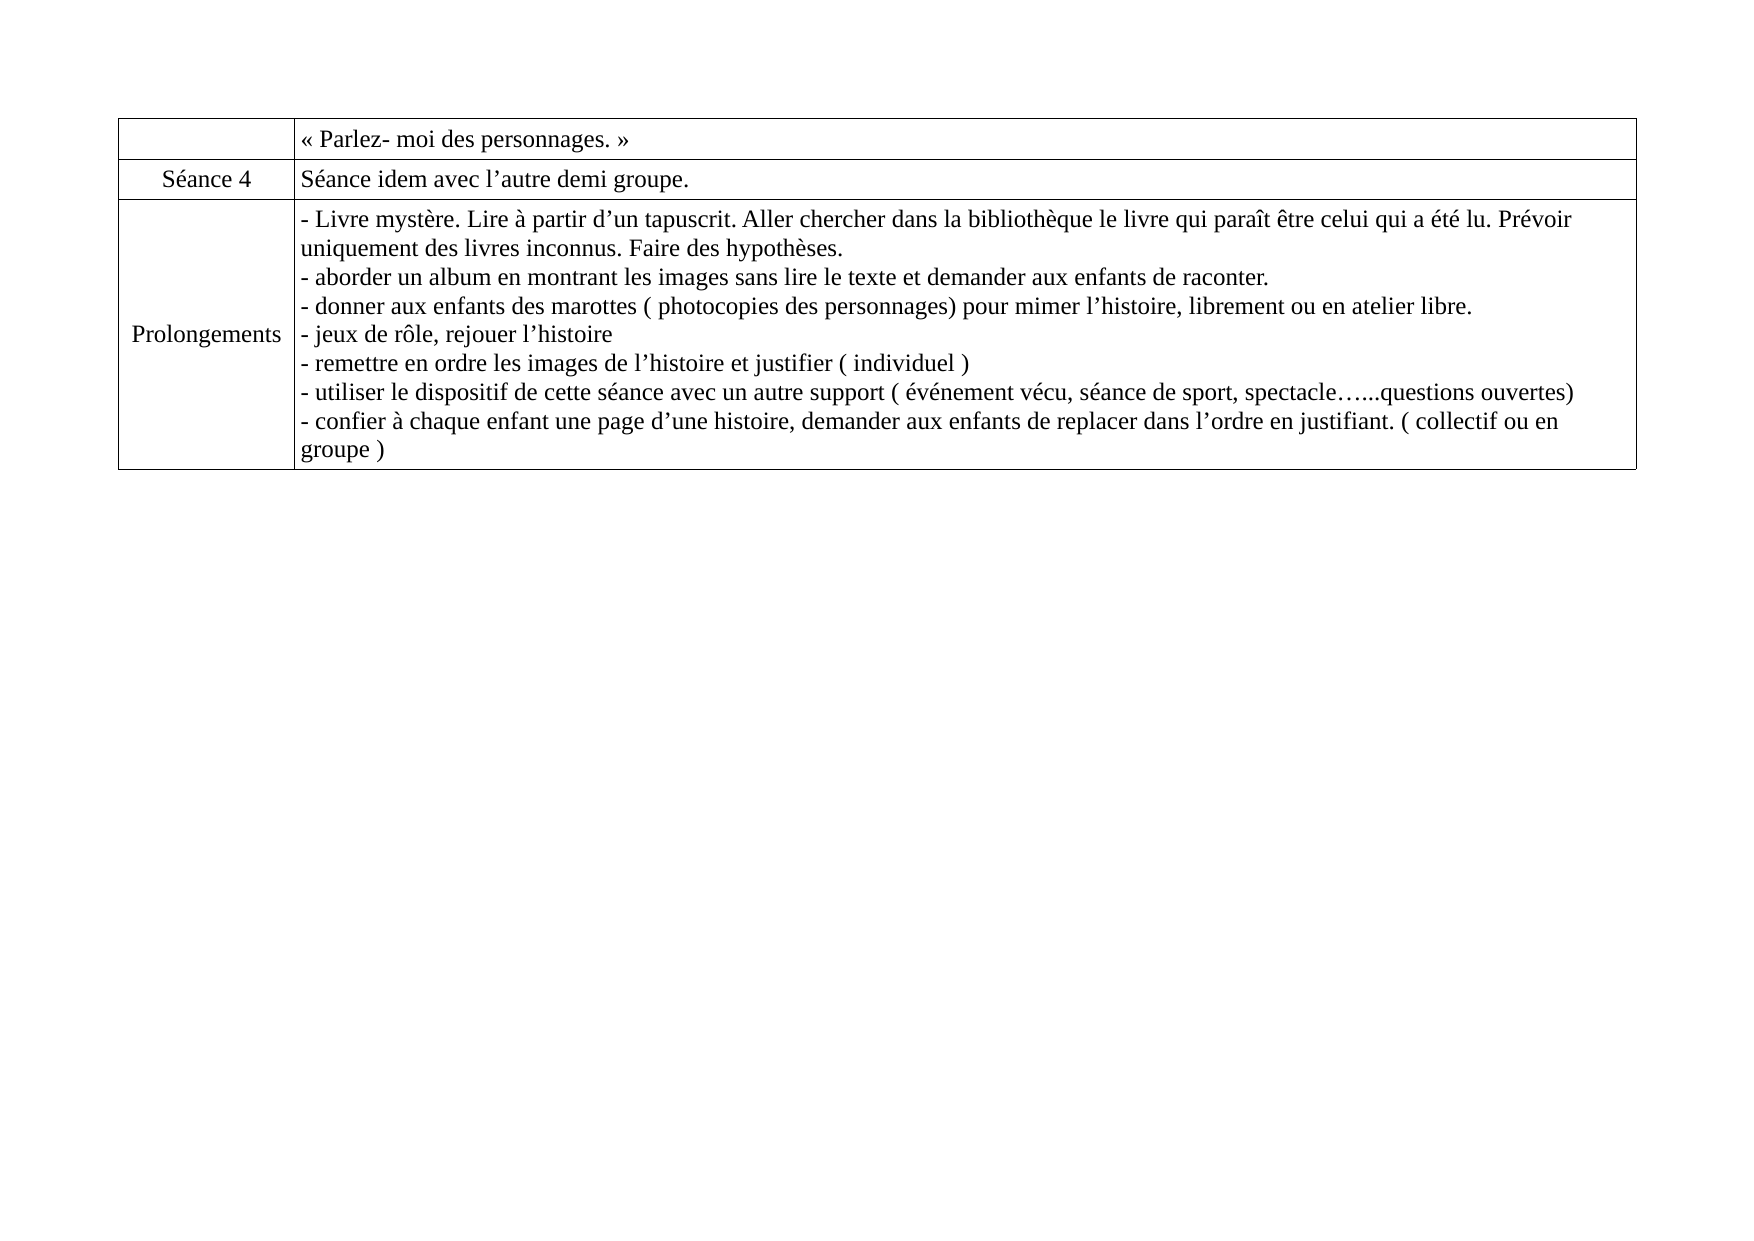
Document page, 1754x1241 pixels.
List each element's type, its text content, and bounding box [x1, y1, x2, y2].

table_cell « Parlez- moi des personnages. » [295, 119, 1636, 158]
table_cell - Livre mystère. Lire à partir d’un tapuscrit. Aller chercher dans la bibliothèque le livre qui paraît être celui qui a été lu. Prévoir uniquement des livres inconnus. Faire des hypothèses. - aborder un album en montrant les images sans lire le texte et demander aux enfants de raconter. - donner aux enfants des marottes ( photocopies des personnages) pour mimer l’histoire, librement ou en atelier libre. - jeux de rôle, rejouer l’histoire - remettre en ordre les images de l’histoire et justifier ( individuel ) - utiliser le dispositif de cette séance avec un autre support ( événement vécu, séance de sport, spectacle…...questions ouvertes) - confier à chaque enfant une page d’une histoire, demander aux enfants de replacer dans l’ordre en justifiant. ( collectif ou en groupe ) [295, 200, 1636, 469]
table_cell Prolongements [119, 200, 294, 469]
table_cell [119, 119, 294, 158]
table_cell Séance idem avec l’autre demi groupe. [295, 160, 1636, 199]
table_cell Séance 4 [119, 160, 294, 199]
